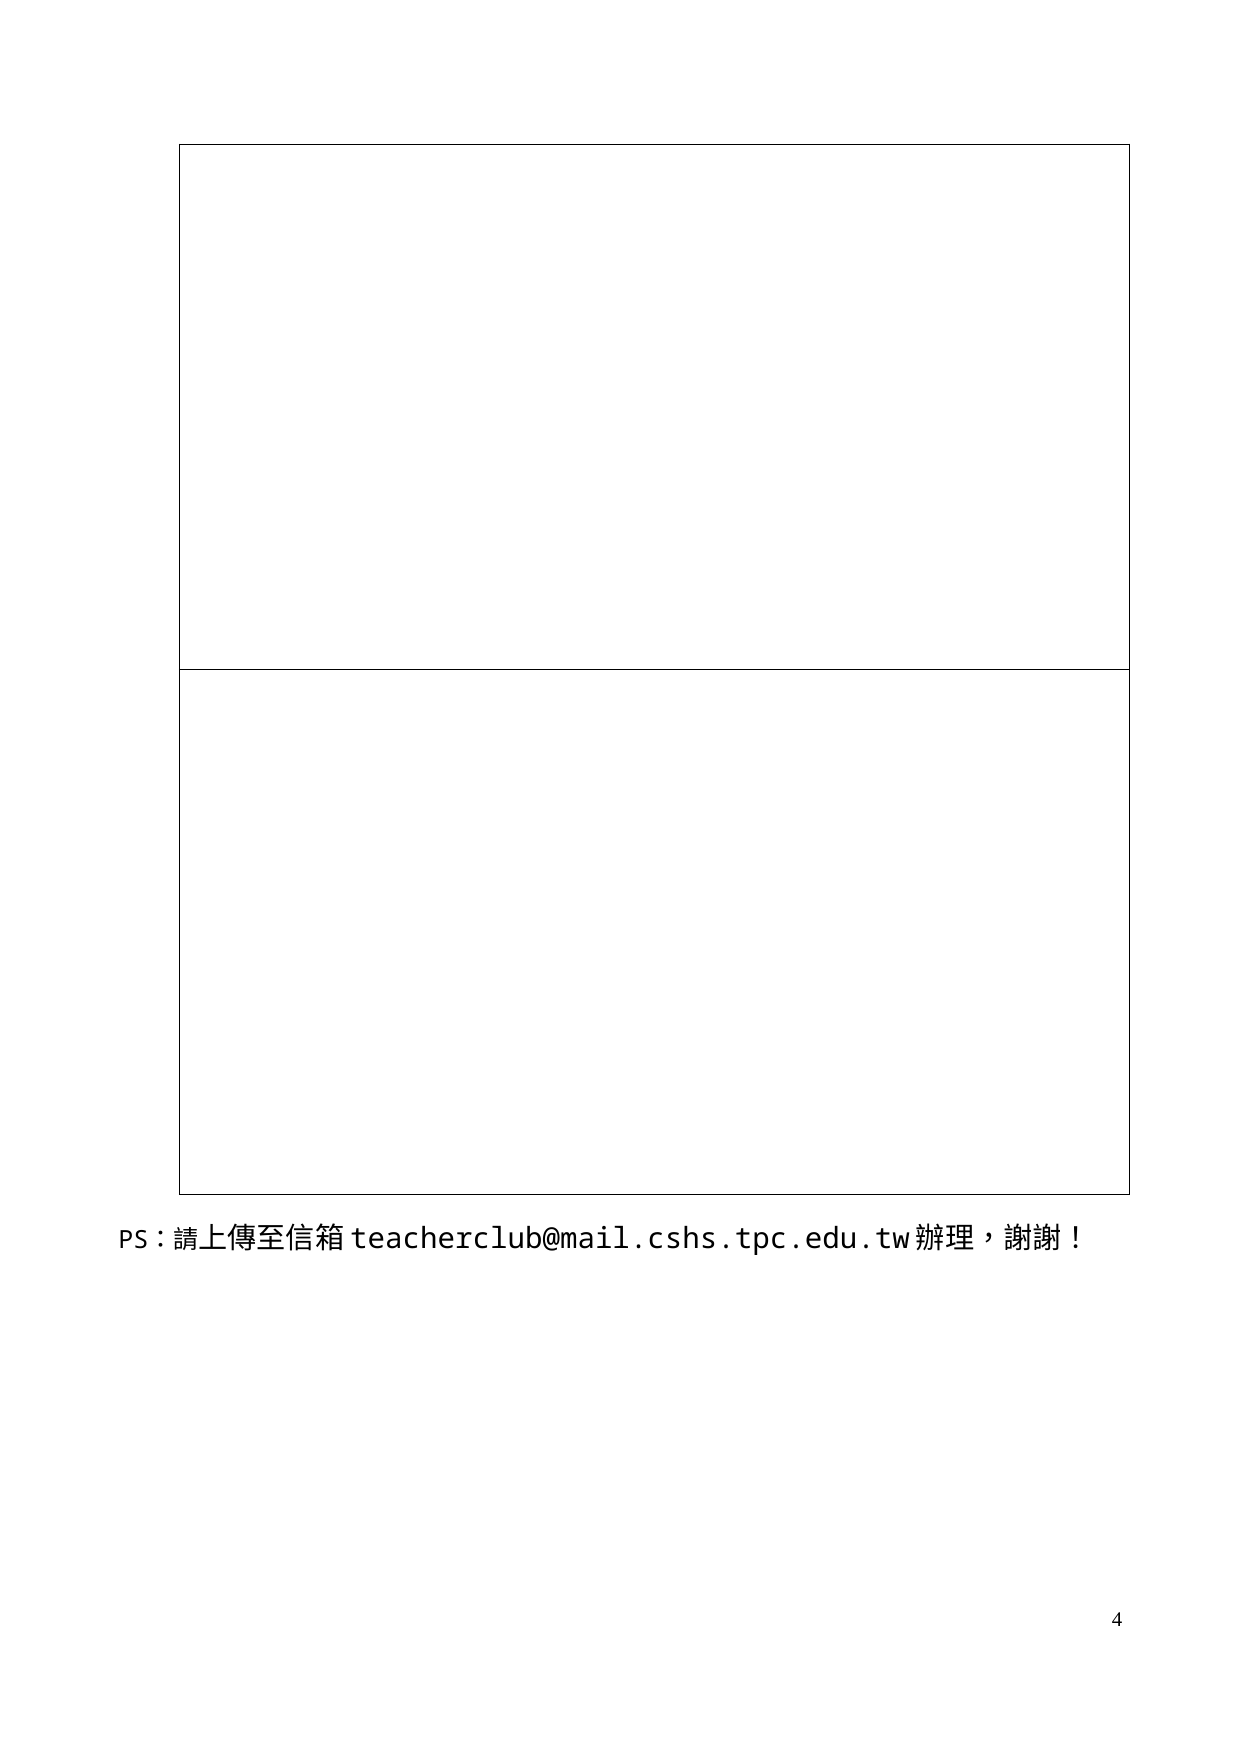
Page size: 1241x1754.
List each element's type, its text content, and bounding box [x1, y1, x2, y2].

table_cell [180, 670, 1129, 1193]
table_header [180, 145, 1129, 668]
text PS：請上傳至信箱teacherclub@mail.cshs.tpc.edu.tw辦理，謝謝！ [118, 1194, 1122, 1257]
